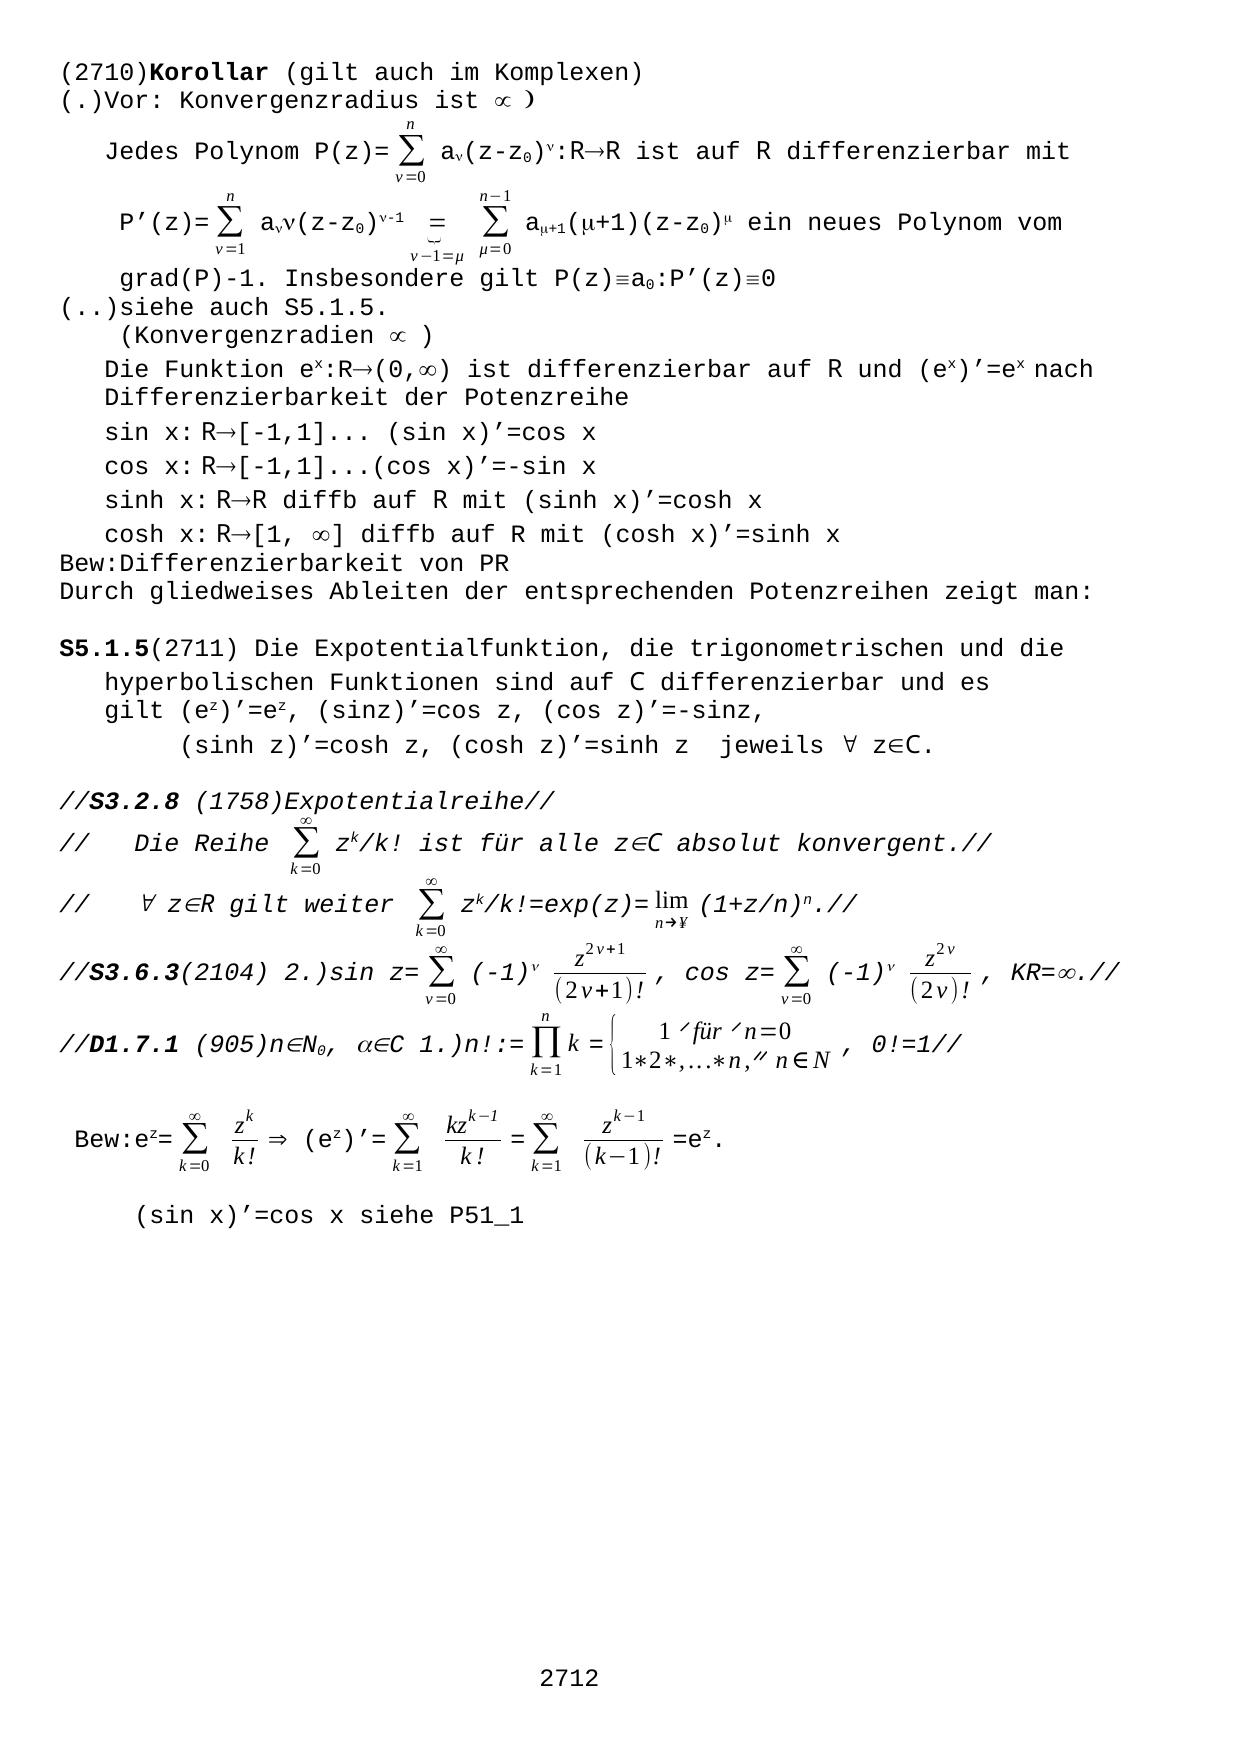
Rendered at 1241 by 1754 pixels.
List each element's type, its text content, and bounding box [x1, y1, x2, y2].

text (2710)Korollar (gilt auch im Komplexen) [59, 59, 1181, 87]
text Die Funktion ex:R(0,) ist differenzierbar auf R und (ex)’=ex nach [59, 351, 1181, 385]
text gilt (ez)’=ez, (sinz)’=cos z, (cos z)’=-sinz, [59, 698, 1181, 726]
text sinh x: RR diffb auf R mit (sinh x)’=cosh x [59, 482, 1181, 516]
text sin x: R[-1,1]... (sin x)’=cos x [59, 413, 1181, 448]
text (..)siehe auch S5.1.5. (Konvergenzradien  ) [59, 294, 1181, 351]
text Bew:Differenzierbarkeit von PR [59, 550, 1181, 579]
text //D1.7.1 (905)nN0, C 1.)n!:==, 0!=1// [59, 1008, 1181, 1079]
text S5.1.5(2711) Die Expotentialfunktion, die trigonometrischen und die [59, 635, 1181, 664]
text hyperbolischen Funktionen sind auf C differenzierbar und es [59, 664, 1181, 698]
text cos x: R[-1,1]...(cos x)’=-sin x [59, 448, 1181, 482]
text Bew:ez= (ez)’===ez. [59, 1107, 1181, 1175]
text //S3.6.3(2104) 2.)sin z=(-1) , cos z=(-1) , KR=.// [59, 940, 1181, 1008]
text grad(P)-1. Insbesondere gilt P(z)a0:P’(z)0 [59, 266, 1181, 294]
text Durch gliedweises Ableiten der entsprechenden Potenzreihen zeigt man: [59, 579, 1181, 607]
text //  zR gilt weiter zk/k!=exp(z)=(1+z/n)n.// [59, 879, 1181, 940]
text (sin x)’=cos x siehe P51_1 [59, 1203, 1181, 1231]
text //S3.2.8 (1758)Expotentialreihe// [59, 789, 1181, 817]
text (.)Vor: Konvergenzradius ist  ) Jedes Polynom P(z)=a(z-z0):RR ist auf R differenzierbar mit [59, 87, 1181, 187]
text (sinh z)’=cosh z, (cosh z)’=sinh z jeweils  zC. [59, 726, 1181, 761]
text P’(z)=a(z-z0)-1a+1(+1)(z-z0) ein neues Polynom vom [59, 187, 1181, 266]
text // Die Reihe zk/k! ist für alle zC absolut konvergent.// [59, 817, 1181, 879]
text Differenzierbarkeit der Potenzreihe [59, 385, 1181, 413]
text cosh x: R[1, ] diffb auf R mit (cosh x)’=sinh x [59, 516, 1181, 550]
